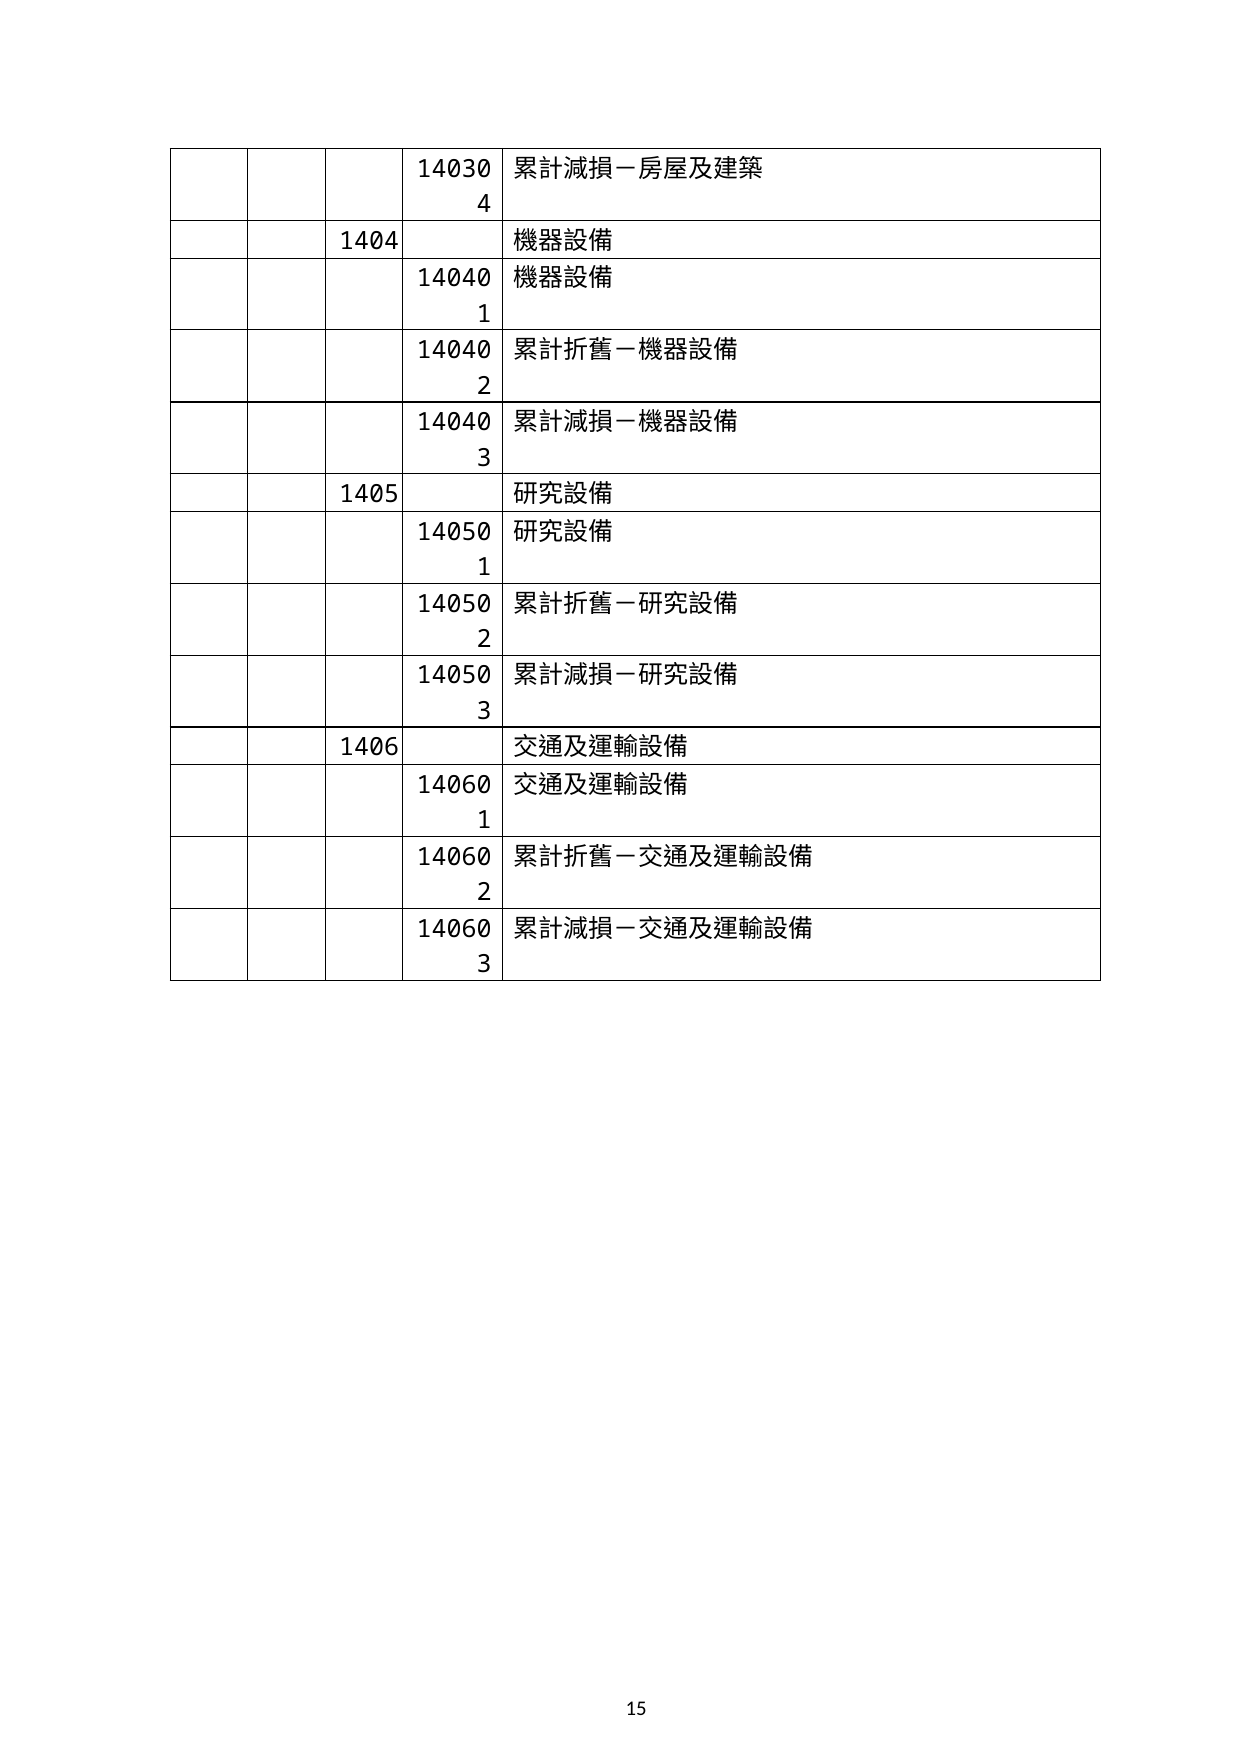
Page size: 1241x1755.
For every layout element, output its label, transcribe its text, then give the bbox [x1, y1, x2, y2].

table_cell [171, 330, 247, 401]
table_cell [326, 403, 402, 473]
table_cell 140401 [403, 259, 502, 329]
table_cell [248, 221, 325, 257]
table_cell 140601 [403, 765, 502, 836]
table_cell [403, 474, 502, 511]
table_cell [171, 656, 247, 726]
table_cell [326, 330, 402, 401]
table_cell [326, 512, 402, 583]
table_cell 1404 [326, 221, 402, 257]
table_cell [171, 259, 247, 329]
table_cell 研究設備 [503, 512, 1100, 583]
table_cell [171, 837, 247, 908]
table_cell [326, 584, 402, 654]
table_cell [248, 330, 325, 401]
table_cell 140304 [403, 149, 502, 220]
table_cell 140501 [403, 512, 502, 583]
table_cell [248, 765, 325, 836]
table_cell 140603 [403, 909, 502, 980]
table_cell 累計折舊－機器設備 [503, 330, 1100, 401]
table_cell [248, 149, 325, 220]
table_cell [248, 837, 325, 908]
table_cell 交通及運輸設備 [503, 765, 1100, 836]
table_cell [248, 403, 325, 473]
table_cell [248, 259, 325, 329]
table_cell 累計減損－機器設備 [503, 403, 1100, 473]
table_cell 1405 [326, 474, 402, 511]
table_cell [171, 765, 247, 836]
table_cell 140402 [403, 330, 502, 401]
table_cell 140403 [403, 403, 502, 473]
table_cell 1406 [326, 728, 402, 764]
table_cell [171, 474, 247, 511]
table_cell [326, 656, 402, 726]
table_cell [248, 909, 325, 980]
table_cell [171, 221, 247, 257]
table_cell 累計減損－研究設備 [503, 656, 1100, 726]
table_cell [403, 221, 502, 257]
table_cell 機器設備 [503, 221, 1100, 257]
table_cell [248, 728, 325, 764]
table_cell 累計減損－房屋及建築 [503, 149, 1100, 220]
table_cell 機器設備 [503, 259, 1100, 329]
table_cell [171, 728, 247, 764]
table_cell [326, 259, 402, 329]
table_cell 累計折舊－交通及運輸設備 [503, 837, 1100, 908]
table_cell [326, 765, 402, 836]
table_cell [248, 512, 325, 583]
table_cell [326, 149, 402, 220]
table_cell [171, 403, 247, 473]
table_cell [171, 584, 247, 654]
table_cell 研究設備 [503, 474, 1100, 511]
table_cell 交通及運輸設備 [503, 728, 1100, 764]
table_cell [171, 149, 247, 220]
table_cell 累計減損－交通及運輸設備 [503, 909, 1100, 980]
table_cell [326, 837, 402, 908]
table_cell [248, 656, 325, 726]
table_cell [171, 512, 247, 583]
table_cell [326, 909, 402, 980]
table_cell [171, 909, 247, 980]
table_cell 140502 [403, 584, 502, 654]
table_cell [248, 474, 325, 511]
table_cell [248, 584, 325, 654]
table_cell [403, 728, 502, 764]
table_cell 累計折舊－研究設備 [503, 584, 1100, 654]
table_cell 140602 [403, 837, 502, 908]
table_cell 140503 [403, 656, 502, 726]
